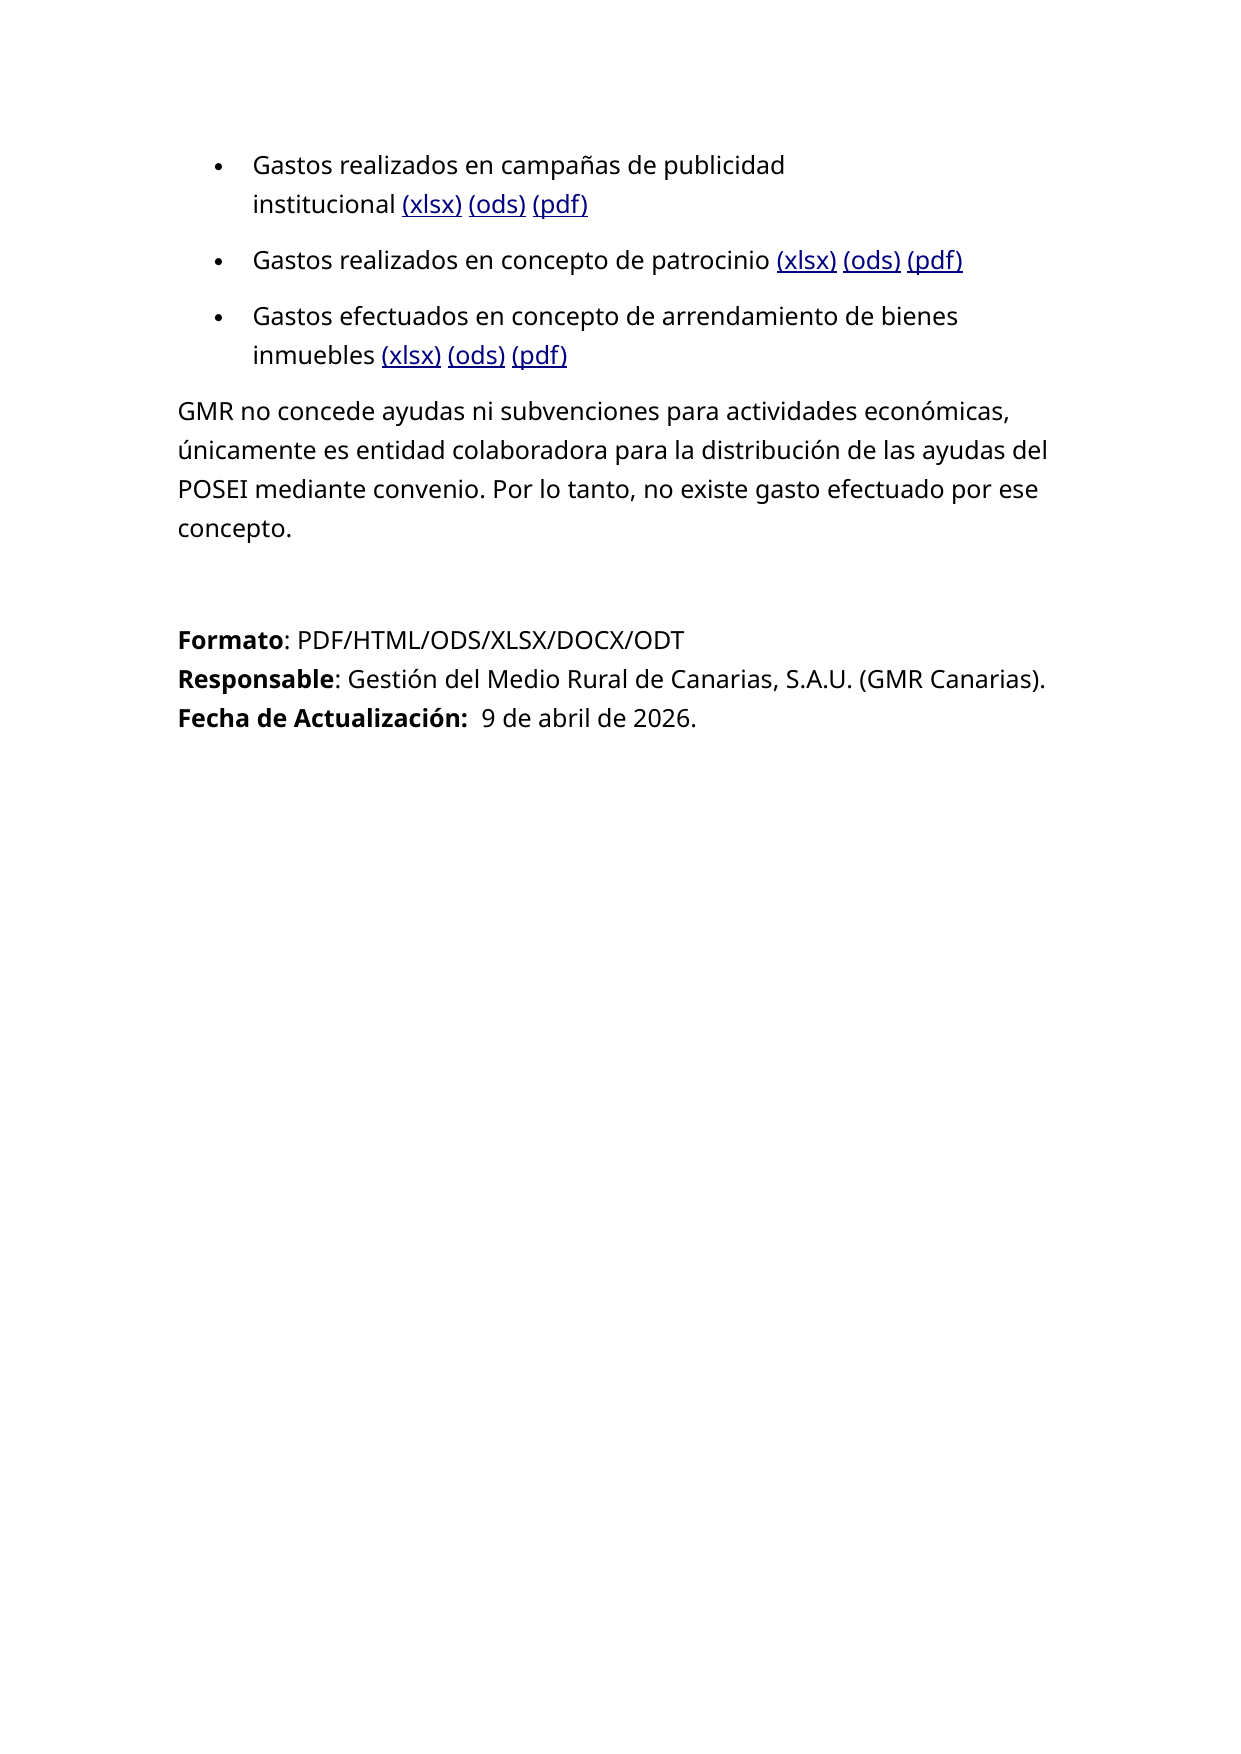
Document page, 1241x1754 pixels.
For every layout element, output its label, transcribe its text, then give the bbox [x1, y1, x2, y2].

text Formato: PDF/HTML/ODS/XLSX/DOCX/ODT Responsable: Gestión del Medio Rural de Canarias, S.A.U. (GMR Canarias). Fecha de Actualización: 9 de abril de 2026. [177, 623, 1063, 735]
list Gastos efectuados en concepto de arrendamiento de bienes inmuebles (xlsx) (ods) (pdf) [215, 298, 1063, 372]
list Gastos realizados en concepto de patrocinio (xlsx) (ods) (pdf) [215, 243, 1063, 277]
text GMR no concede ayudas ni subvenciones para actividades económicas, únicamente es entidad colaboradora para la distribución de las ayudas del POSEI mediante convenio. Por lo tanto, no existe gasto efectuado por ese concepto. [177, 393, 1063, 545]
list Gastos realizados en campañas de publicidad institucional (xlsx) (ods) (pdf) [215, 148, 1063, 221]
